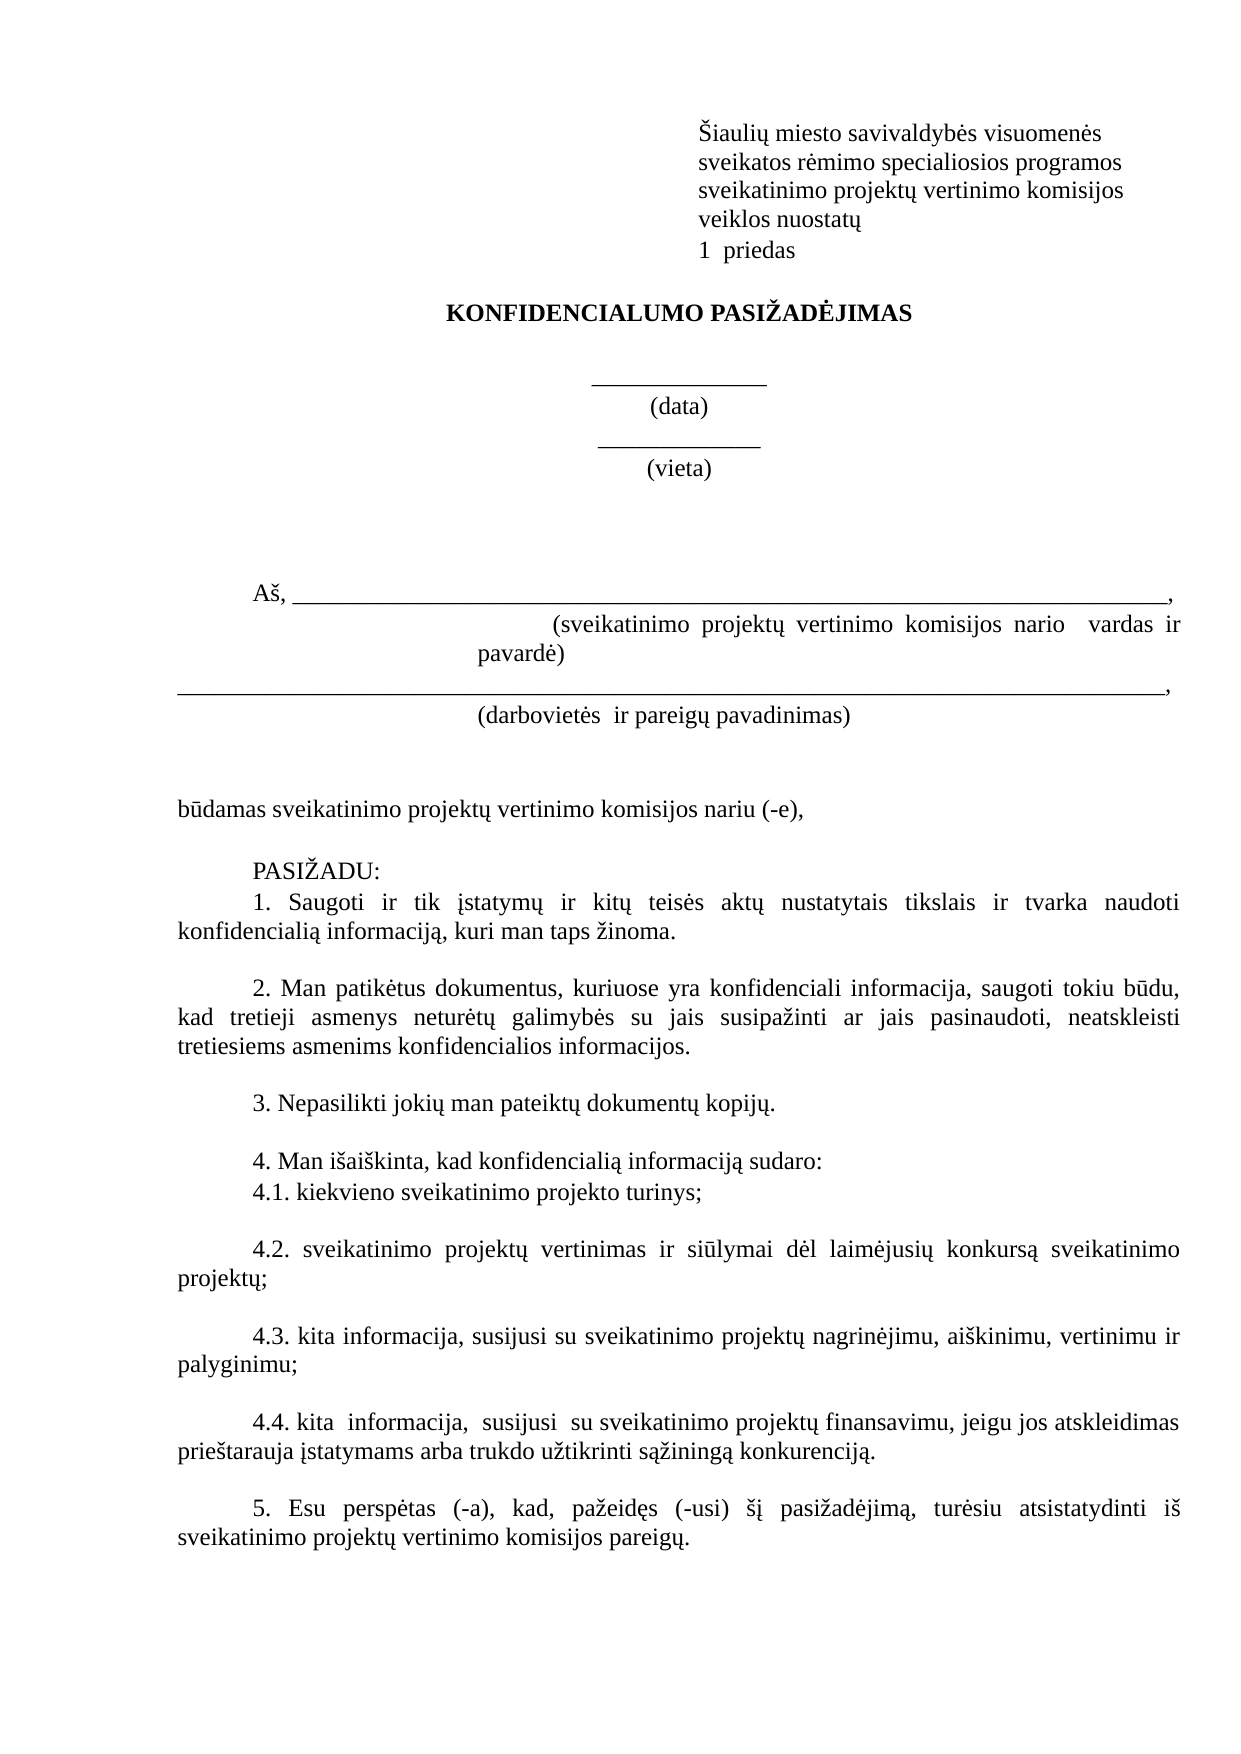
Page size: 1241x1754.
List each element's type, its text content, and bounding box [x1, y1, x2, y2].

text 1 priedas [698, 236, 1181, 264]
text _______________________________________________________________________________, [177, 669, 1181, 698]
text (data) [177, 391, 1181, 420]
text (darbovietės ir pareigų pavadinimas) [402, 700, 1181, 729]
text 4.1. kiekvieno sveikatinimo projekto turinys; [177, 1177, 1181, 1206]
text 4.4. kita informacija, susijusi su sveikatinimo projektų finansavimu, jeigu jos atskleidimas prieštarauja įstatymams arba trukdo užtikrinti sąžiningą konkurenciją. [177, 1407, 1181, 1464]
text KONFIDENCIALUMO PASIŽADĖJIMAS [177, 298, 1181, 327]
text PASIŽADU: [177, 856, 1181, 885]
text _____________ [177, 422, 1181, 451]
text 4. Man išaiškinta, kad konfidencialią informaciją sudaro: [177, 1146, 1181, 1175]
text 2. Man patikėtus dokumentus, kuriuose yra konfidenciali informacija, saugoti tokiu būdu, kad tretieji asmenys neturėtų galimybės su jais susipažinti ar jais pasinaudoti, neatskleisti tretiesiems asmenims konfidencialios informacijos. [177, 973, 1181, 1060]
text 3. Nepasilikti jokių man pateiktų dokumentų kopijų. [177, 1088, 1181, 1117]
text 4.2. sveikatinimo projektų vertinimas ir siūlymai dėl laimėjusių konkursą sveikatinimo projektų; [177, 1234, 1181, 1292]
text 1. Saugoti ir tik įstatymų ir kitų teisės aktų nustatytais tikslais ir tvarka naudoti konfidencialią informaciją, kuri man taps žinoma. [177, 887, 1181, 945]
text būdamas sveikatinimo projektų vertinimo komisijos nariu (-e), [177, 794, 1181, 822]
text 4.3. kita informacija, susijusi su sveikatinimo projektų nagrinėjimu, aiškinimu, vertinimu ir palyginimu; [177, 1321, 1181, 1378]
text ______________ [177, 360, 1181, 389]
text Šiaulių miesto savivaldybės visuomenės sveikatos rėmimo specialiosios programos sveikatinimo projektų vertinimo komisijos veiklos nuostatų [698, 118, 1181, 233]
text (sveikatinimo projektų vertinimo komisijos nario vardas ir pavardė) [477, 609, 1181, 667]
text (vieta) [177, 453, 1181, 482]
text Aš, ______________________________________________________________________, [177, 578, 1181, 607]
text 5. Esu perspėtas (-a), kad, pažeidęs (-usi) šį pasižadėjimą, turėsiu atsistatydinti iš sveikatinimo projektų vertinimo komisijos pareigų. [177, 1493, 1181, 1551]
